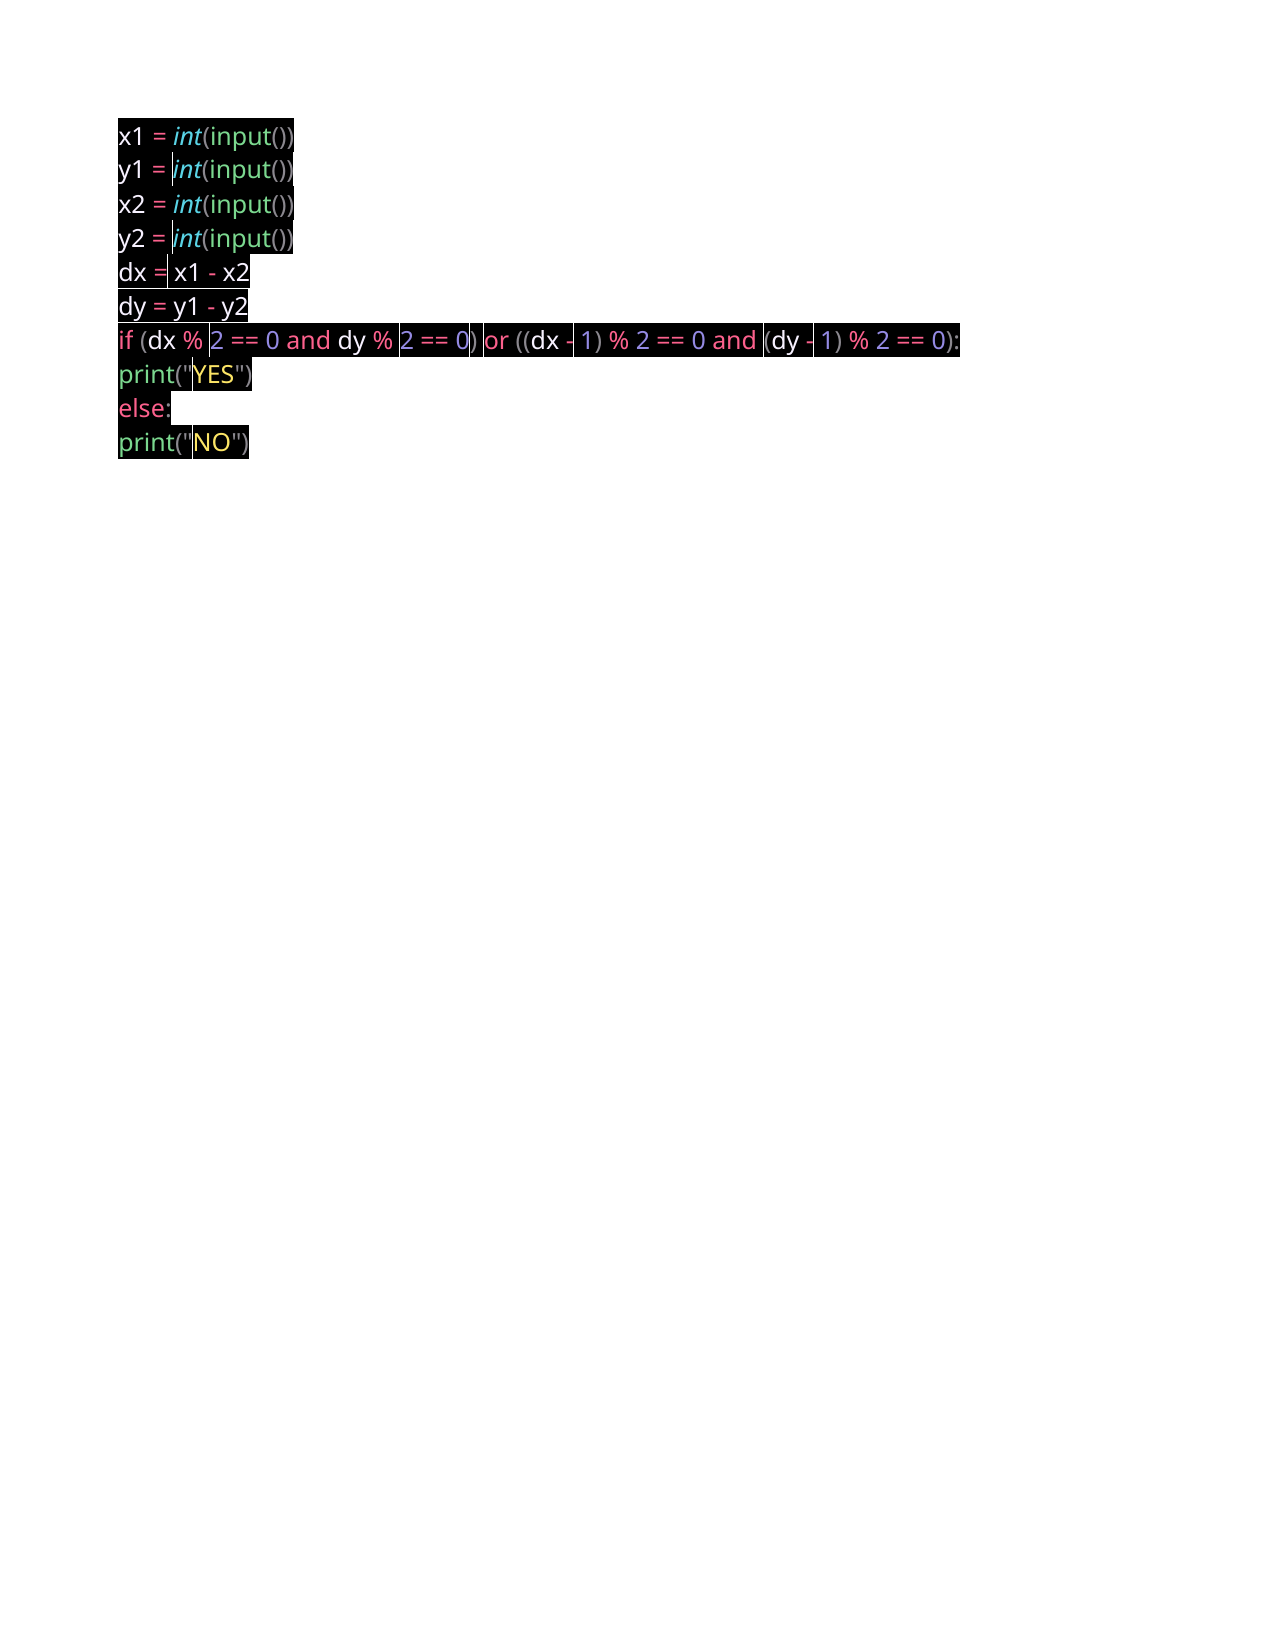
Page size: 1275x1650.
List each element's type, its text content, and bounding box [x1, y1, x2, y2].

text dy = y1 - y2 [118, 288, 1157, 322]
text x2 = int(input()) [118, 186, 1157, 220]
text print("NO") [118, 425, 1157, 459]
text if (dx % 2 == 0 and dy % 2 == 0) or ((dx - 1) % 2 == 0 and (dy - 1) % 2 == 0): [118, 322, 1157, 357]
text dx = x1 - x2 [118, 254, 1157, 288]
text else: [118, 391, 1157, 425]
text y2 = int(input()) [118, 220, 1157, 254]
text y1 = int(input()) [118, 152, 1157, 186]
text x1 = int(input()) [118, 118, 1157, 152]
text print("YES") [118, 357, 1157, 391]
